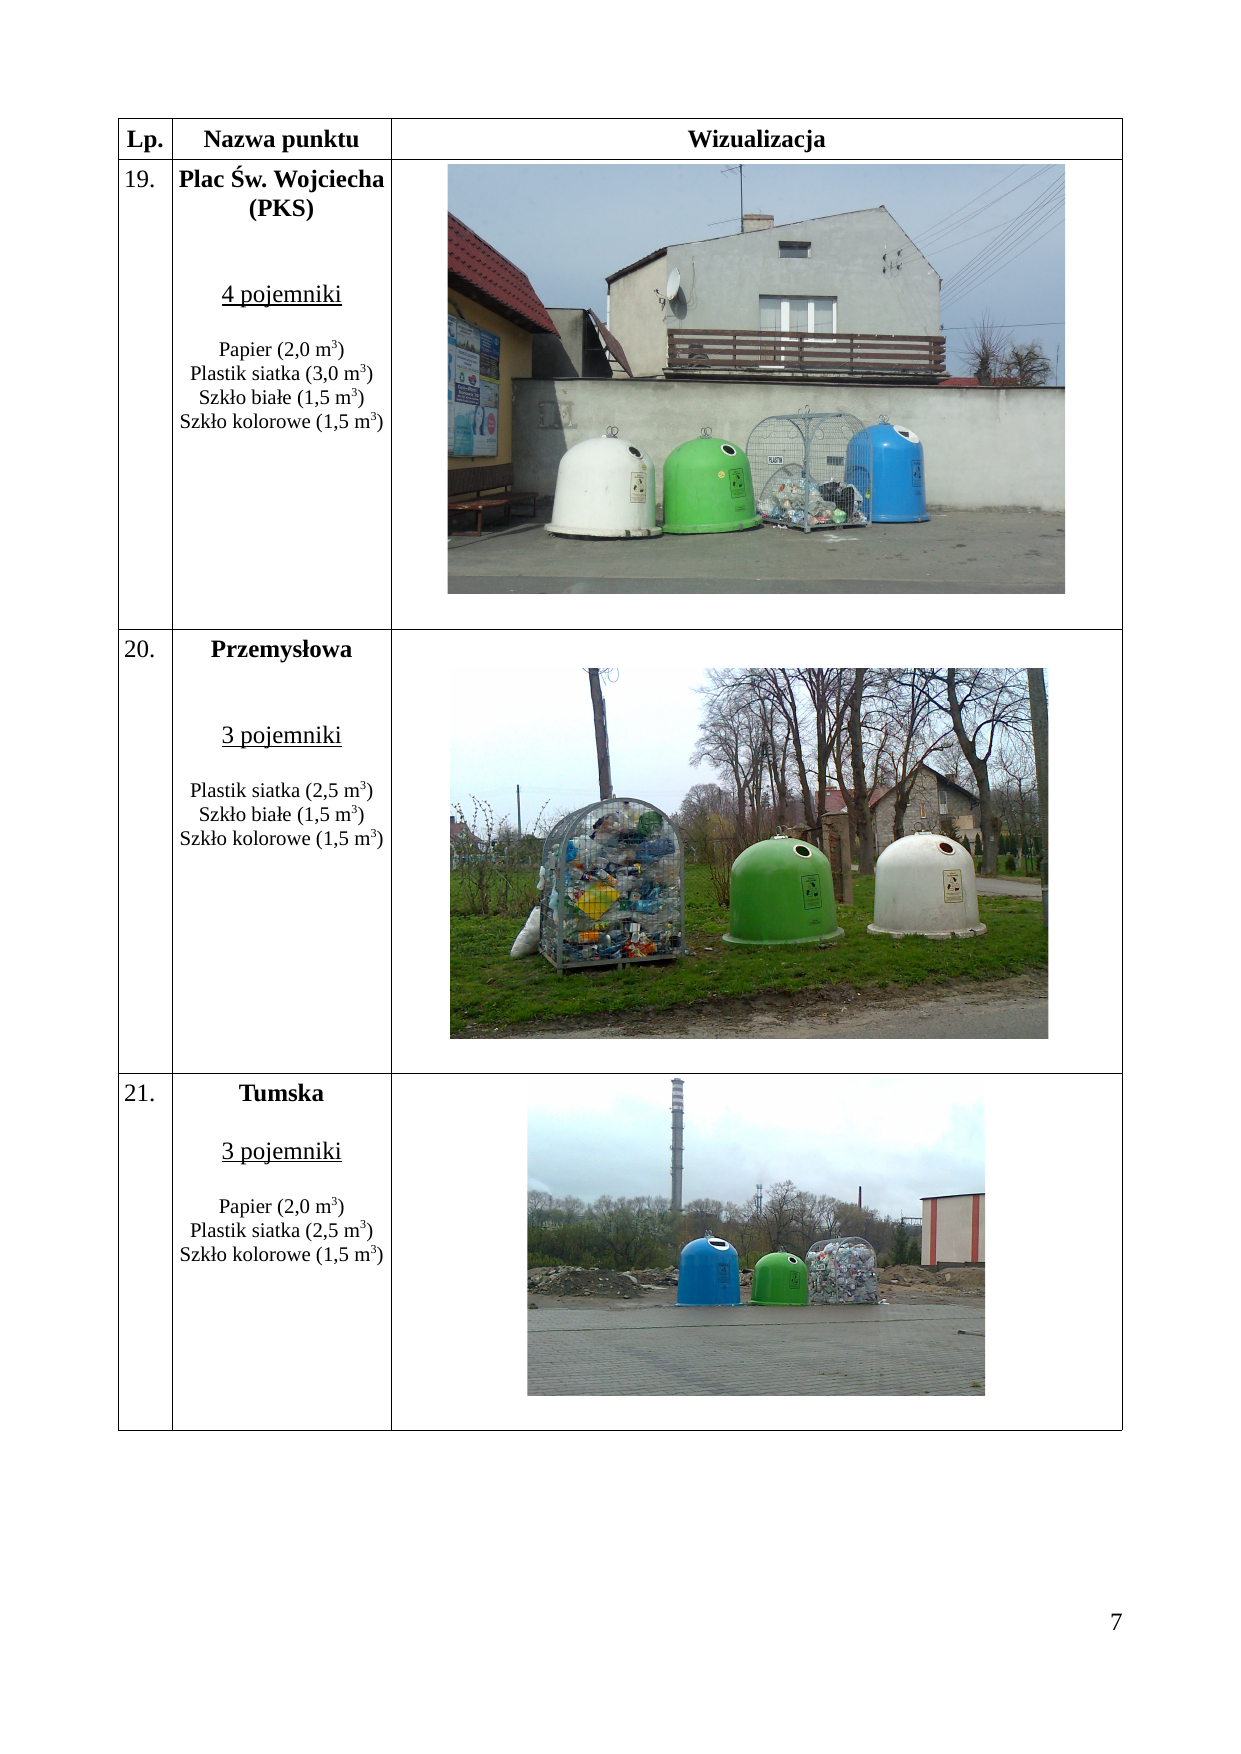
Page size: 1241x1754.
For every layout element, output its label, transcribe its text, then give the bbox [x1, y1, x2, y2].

table_cell Tumska 3 pojemniki Papier (2,0 m3) Plastik siatka (2,5 m3) Szkło kolorowe (1,5 m3) [173, 1074, 391, 1430]
picture [526, 164, 987, 404]
picture [527, 1078, 757, 1396]
table_cell [392, 630, 1122, 668]
table_cell [392, 1079, 1122, 1430]
table_cell 20. [119, 630, 172, 1073]
table_cell [392, 1074, 1122, 1078]
table_cell Plac Św. Wojciecha (PKS) 4 pojemniki Papier (2,0 m3) Plastik siatka (3,0 m3) Szkło białe (1,5 m3) Szkło kolorowe (1,5 m3) [173, 160, 391, 628]
table_cell 21. [119, 1074, 172, 1430]
table_header Nazwa punktu [173, 119, 391, 158]
table_header Lp. [119, 119, 172, 158]
table_cell Przemysłowa 3 pojemniki Plastik siatka (2,5 m3) Szkło białe (1,5 m3) Szkło kolorowe (1,5 m3) [173, 630, 391, 1073]
table_cell [392, 669, 1122, 1073]
table_cell [392, 160, 1122, 628]
table_cell 19. [119, 160, 172, 628]
picture [450, 668, 1049, 1039]
table_header Wizualizacja [392, 119, 1122, 158]
